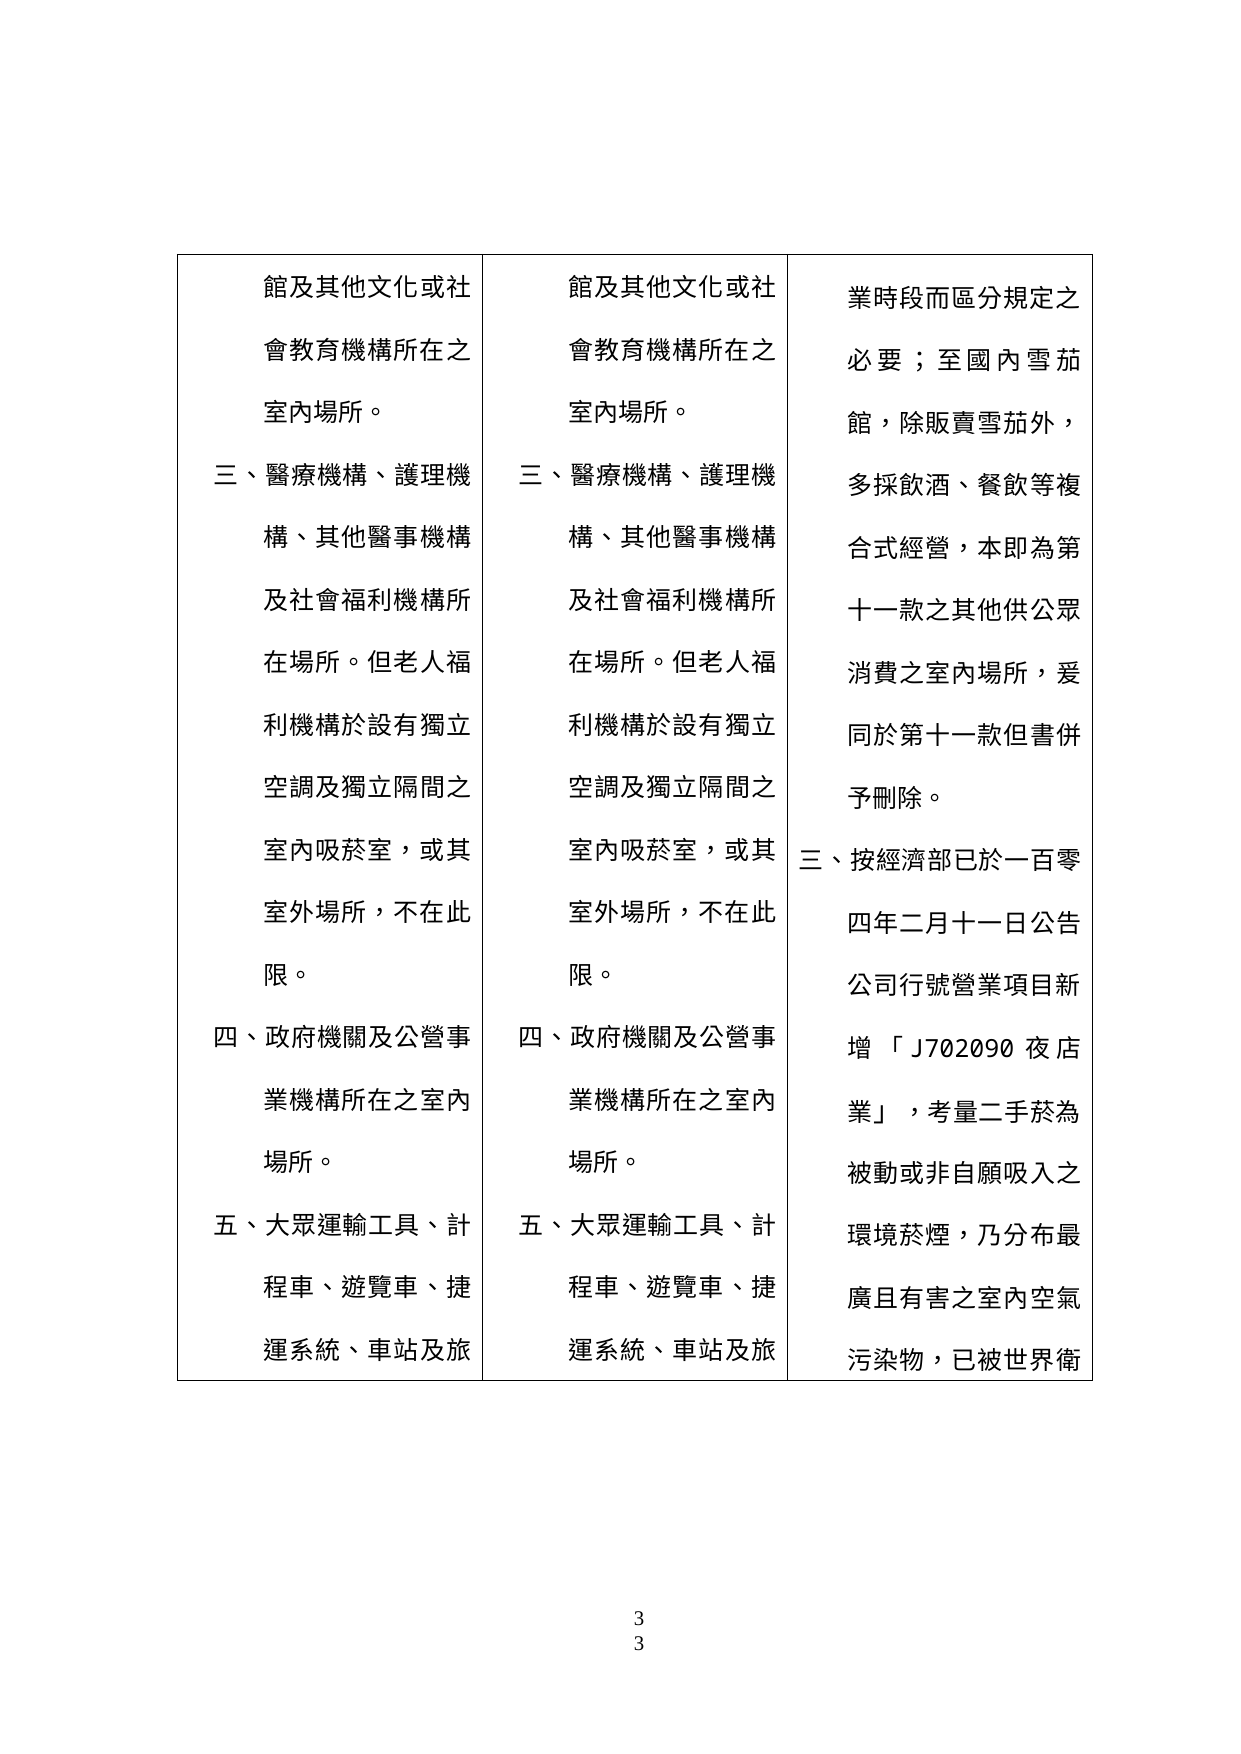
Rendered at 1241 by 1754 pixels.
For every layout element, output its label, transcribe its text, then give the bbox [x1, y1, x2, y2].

table_cell 館及其他文化或社會教育機構所在之室內場所。 三、醫療機構、護理機構、其他醫事機構及社會福利機構所在場所。但老人福利機構於設有獨立空調及獨立隔間之室內吸菸室，或其室外場所，不在此限。 四、政府機關及公營事業機構所在之室內場所。 五、大眾運輸工具、計程車、遊覽車、捷運系統、車站及旅 [483, 255, 787, 1380]
table_cell 業時段而區分規定之必要；至國內雪茄館，除販賣雪茄外，多採飲酒、餐飲等複合式經營，本即為第十一款之其他供公眾消費之室內場所，爰同於第十一款但書併予刪除。 三、按經濟部已於一百零四年二月十一日公告公司行號營業項目新增「J702090夜店業」，考量二手菸為被動或非自願吸入之環境菸煙，乃分布最廣且有害之室內空氣污染物，已被世界衛 [788, 255, 1092, 1380]
table_cell 館及其他文化或社會教育機構所在之室內場所。 三、醫療機構、護理機構、其他醫事機構及社會福利機構所在場所。但老人福利機構於設有獨立空調及獨立隔間之室內吸菸室，或其室外場所，不在此限。 四、政府機關及公營事業機構所在之室內場所。 五、大眾運輸工具、計程車、遊覽車、捷運系統、車站及旅 [178, 255, 482, 1380]
